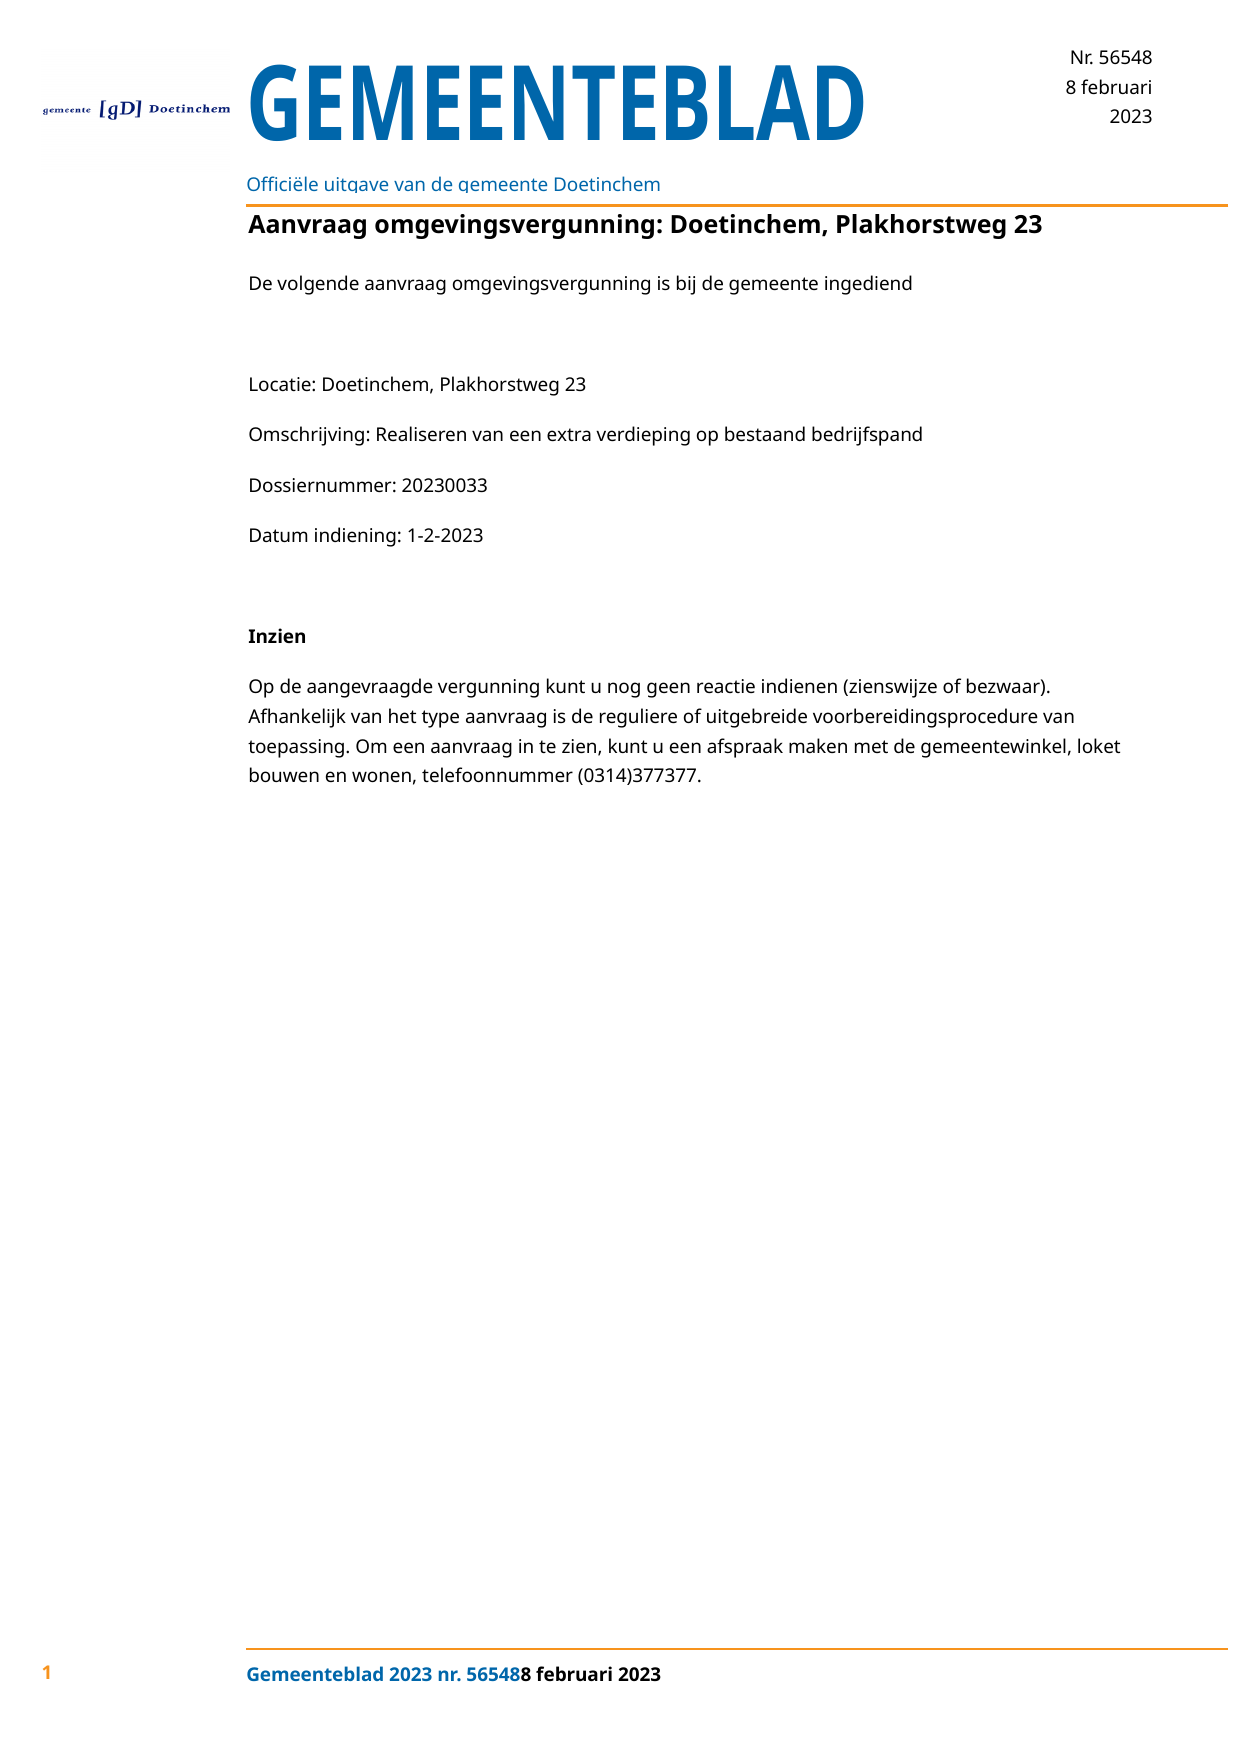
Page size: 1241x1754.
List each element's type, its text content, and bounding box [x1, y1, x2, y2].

text Dossiernummer: 20230033 [248, 472, 1152, 498]
text De volgende aanvraag omgevingsvergunning is bij de gemeente ingediend [248, 270, 1152, 296]
text Aanvraag omgevingsvergunning: Doetinchem, Plakhorstweg 23 [248, 207, 1152, 241]
picture [41, 47, 231, 172]
text Op de aangevraagde vergunning kunt u nog geen reactie indienen (zienswijze of bezwaar). Afhankelijk van het type aanvraag is de reguliere of uitgebreide voorbereidingsprocedure van toepassing. Om een aanvraag in te zien, kunt u een afspraak maken met de gemeentewinkel, loket bouwen en wonen, telefoonnummer (0314)377377. [248, 674, 1152, 788]
text Datum indiening: 1-2-2023 [248, 522, 1152, 548]
text Omschrijving: Realiseren van een extra verdieping op bestaand bedrijfspand [248, 422, 1152, 447]
text Locatie: Doetinchem, Plakhorstweg 23 [248, 371, 1152, 397]
text Inzien [248, 623, 1152, 649]
